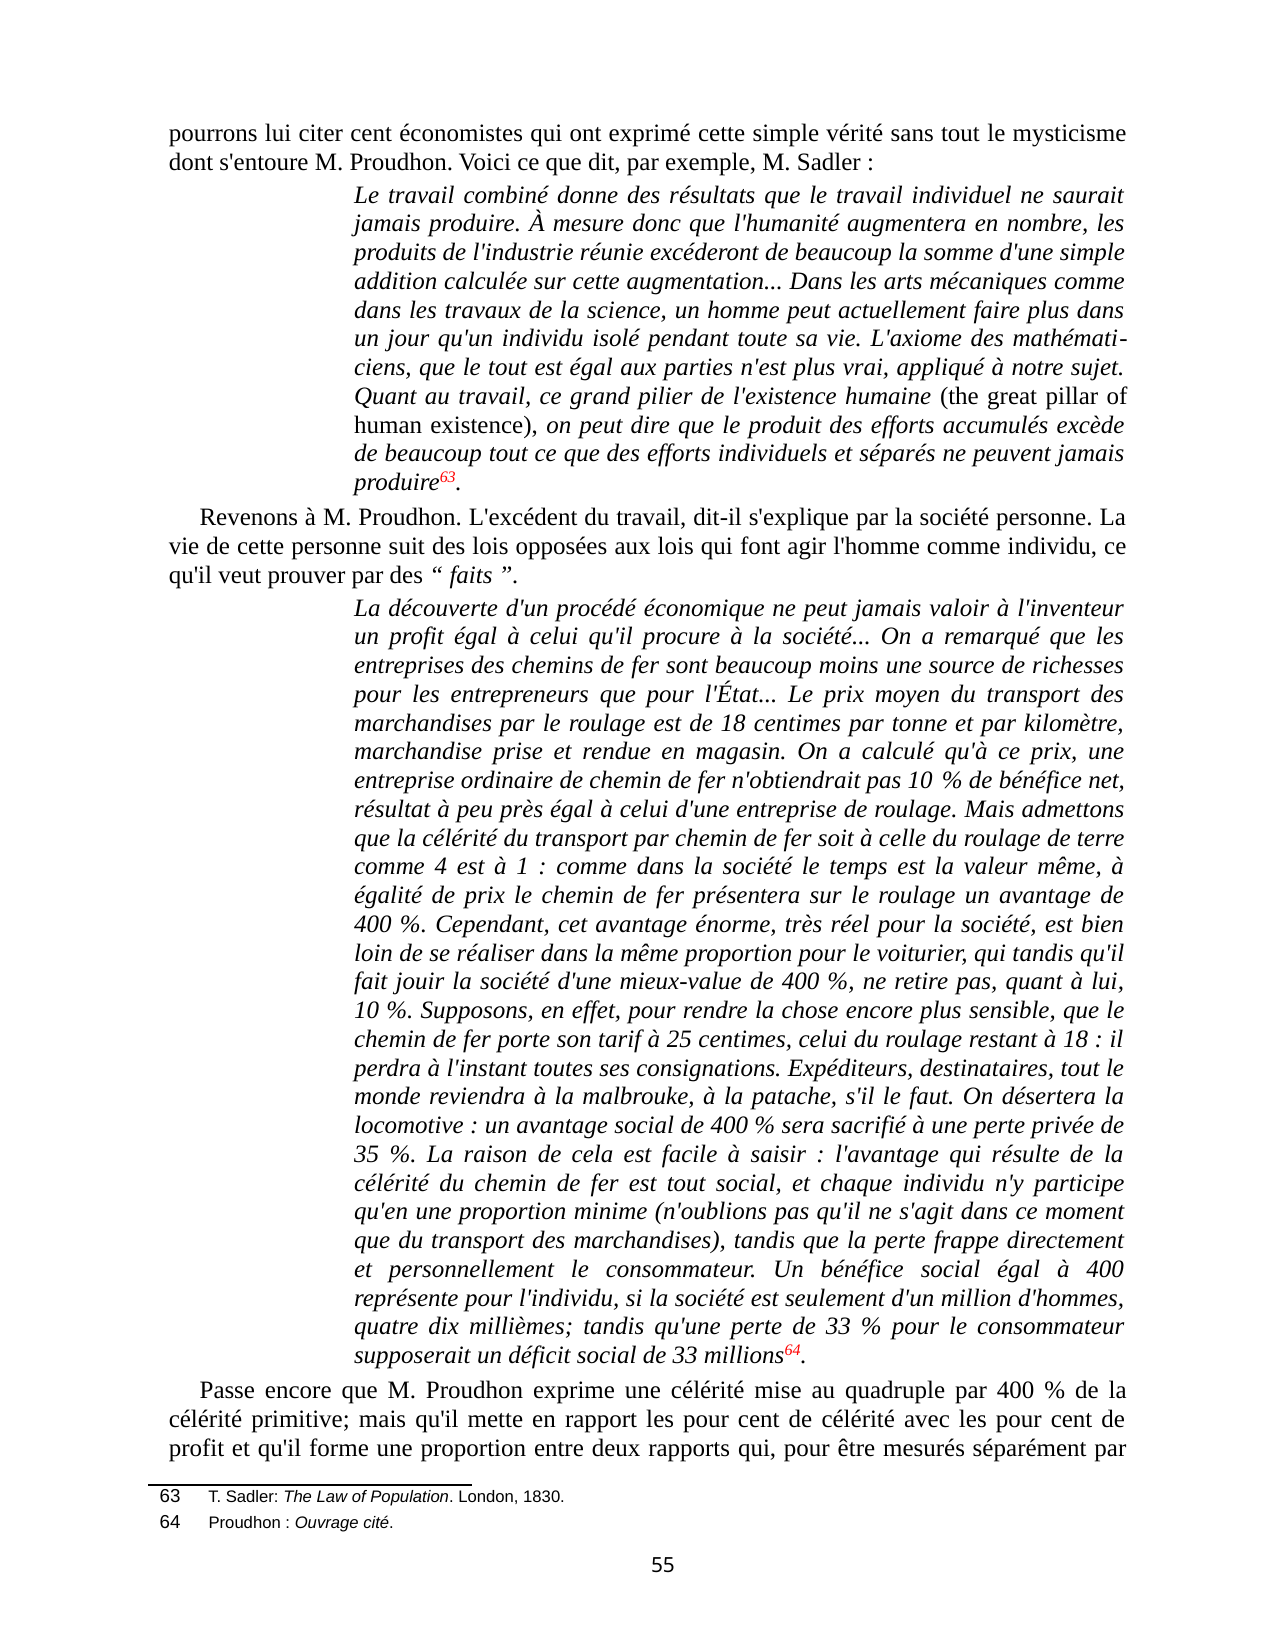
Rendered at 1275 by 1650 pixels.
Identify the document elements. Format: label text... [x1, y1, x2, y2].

text T. Sadler: The Law of Population. London, 1830. [130, 1485, 1098, 1506]
text pourrons lui citer cent économistes qui ont exprimé cette simple vérité sans tout le mysticisme dont s'entoure M. Proudhon. Voici ce que dit, par exemple, M. Sadler : [168, 118, 1127, 176]
text Passe encore que M. Proudhon exprime une célérité mise au quadruple par 400 % de la célérité primitive; mais qu'il mette en rapport les pour cent de célérité avec les pour cent de profit et qu'il forme une proportion entre deux rapports qui, pour être mesurés séparément par [168, 1375, 1127, 1461]
text Proudhon : Ouvrage cité. [130, 1510, 1098, 1532]
text Le travail combiné donne des résultats que le travail individuel ne saurait jamais pro­duire. À mesure donc que l'humanité augmentera en nombre, les produits de l'industrie réunie excéderont de beaucoup la somme d'une simple addition calculée sur cette augmenta­tion... Dans les arts mécaniques comme dans les travaux de la science, un homme peut actuellement faire plus dans un jour qu'un individu isolé pendant toute sa vie. L'axiome des mathémati­ciens, que le tout est égal aux parties n'est plus vrai, appliqué à notre sujet. Quant au travail, ce grand pilier de l'existence humaine (the great pillar of human existence), on peut dire que le produit des efforts accumulés excède de beaucoup tout ce que des efforts individuels et séparés ne peuvent jamais produire. [354, 180, 1127, 496]
text La découverte d'un procédé économique ne peut jamais valoir à l'inventeur un profit égal à celui qu'il procure à la société... On a remarqué que les entreprises des che­mins de fer sont beaucoup moins une source de richesses pour les entrepreneurs que pour l'État... Le prix moyen du transport des marchandises par le roulage est de 18 centimes par tonne et par kilomètre, marchandise prise et rendue en magasin. On a calculé qu'à ce prix, une entreprise ordinaire de chemin de fer n'obtiendrait pas 10 % de bénéfice net, résultat à peu près égal à celui d'une entreprise de roulage. Mais admettons que la célérité du transport par chemin de fer soit à celle du roulage de terre comme 4 est à 1 : comme dans la société le temps est la valeur même, à égalité de prix le chemin de fer présentera sur le roulage un avantage de 400 %. Cependant, cet avantage énorme, très réel pour la société, est bien loin de se réaliser dans la même proportion pour le voiturier, qui tandis qu'il fait jouir la société d'une mieux-value de 400 %, ne retire pas, quant à lui, 10 %. Supposons, en effet, pour rendre la chose encore plus sensible, que le chemin de fer porte son tarif à 25 centimes, celui du roulage restant à 18 : il perdra à l'instant toutes ses consignations. Expéditeurs, destinataires, tout le monde reviendra à la malbrouke, à la patache, s'il le faut. On désertera la locomotive : un avantage social de 400 % sera sacrifié à une perte privée de 35 %. La raison de cela est facile à saisir : l'avantage qui résulte de la célérité du chemin de fer est tout social, et chaque individu n'y participe qu'en une proportion minime (n'oublions pas qu'il ne s'agit dans ce moment que du transport des marchandises), tandis que la perte frappe directement et personnellement le consommateur. Un bénéfice social égal à 400 représente pour l'individu, si la société est seulement d'un million d'hommes, quatre dix millièmes; tandis qu'une perte de 33 % pour le consommateur supposerait un déficit social de 33 millions. [354, 593, 1127, 1369]
text Revenons à M. Proudhon. L'excédent du travail, dit-il s'explique par la société personne. La vie de cette personne suit des lois opposées aux lois qui font agir l'homme comme individu, ce qu'il veut prouver par des “ faits ”. [168, 502, 1127, 588]
